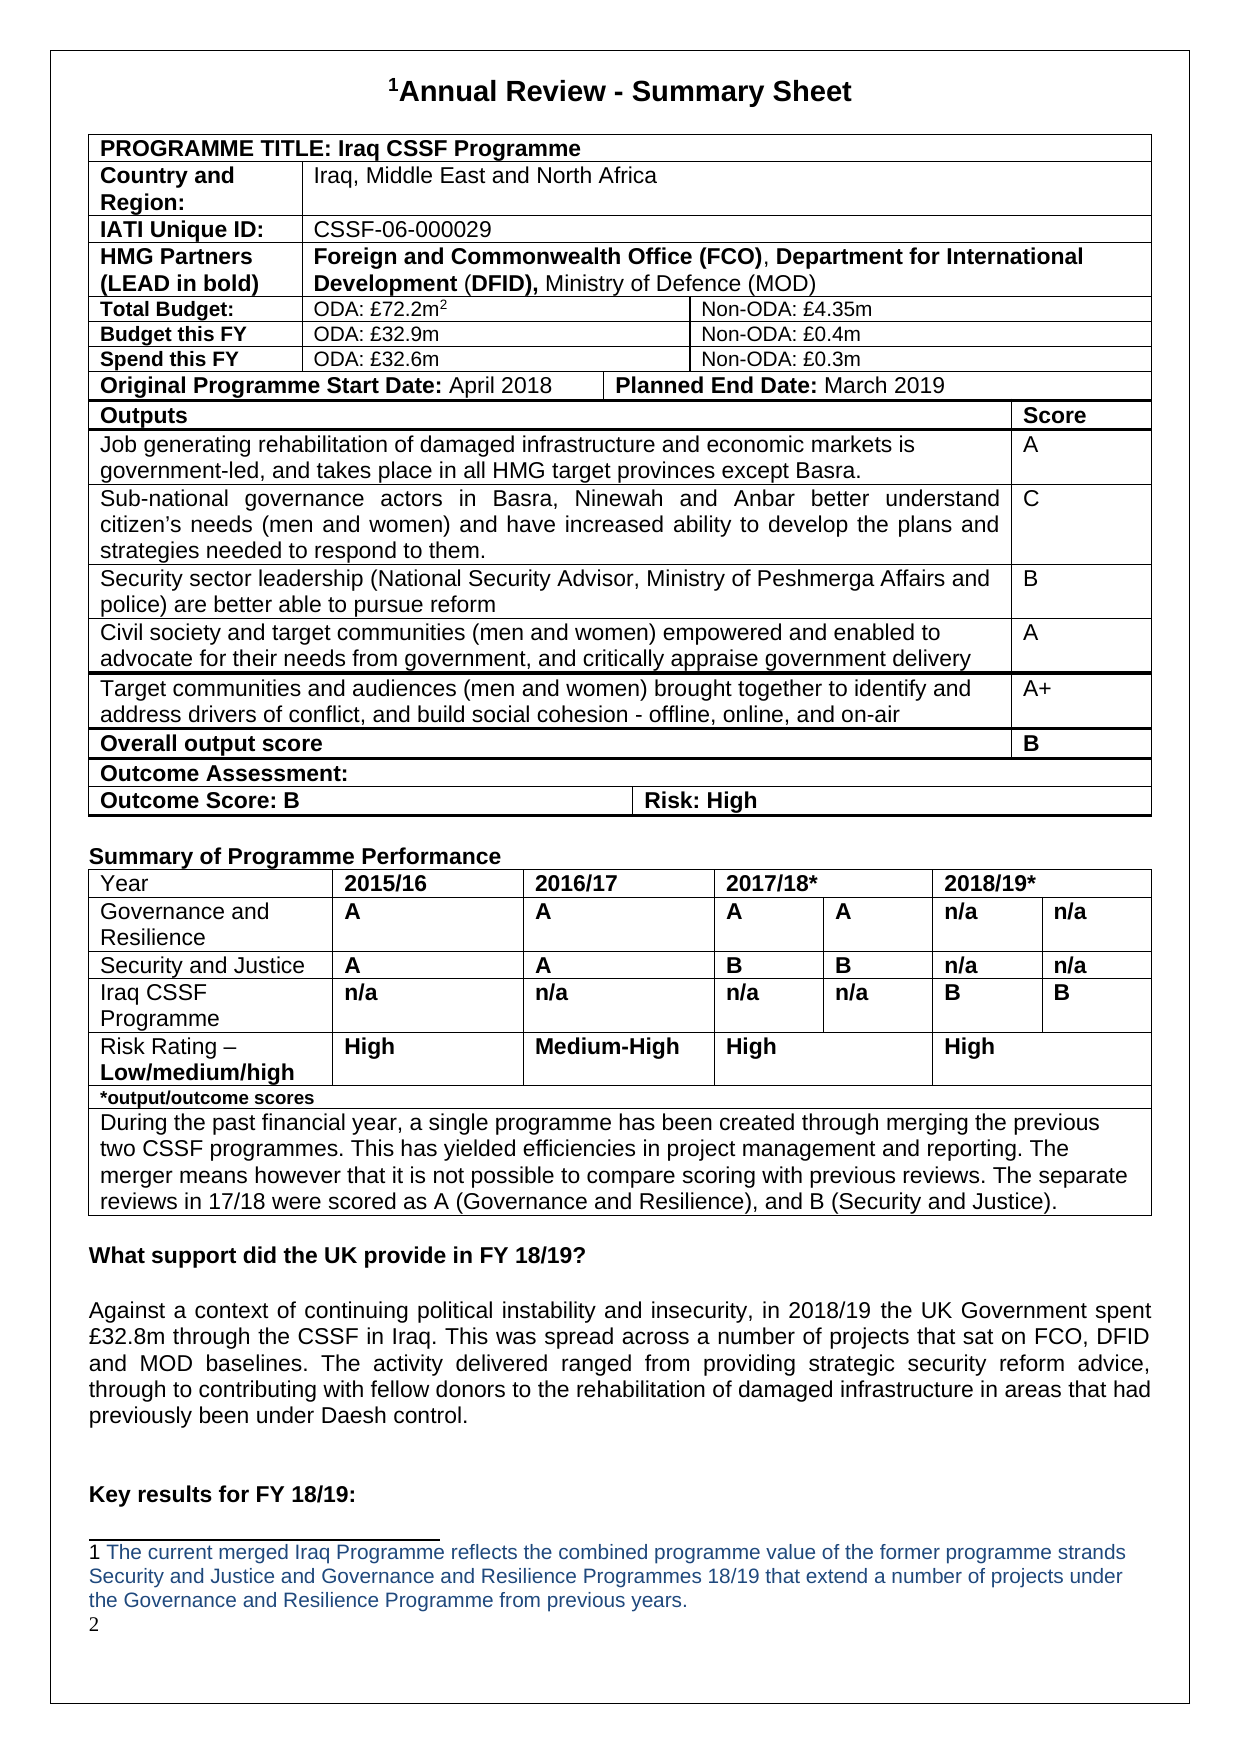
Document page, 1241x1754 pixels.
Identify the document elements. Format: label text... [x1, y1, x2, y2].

table_header 2016/17 [524, 870, 714, 897]
table_cell n/a [524, 979, 714, 1032]
table_cell Planned End Date: March 2019 [604, 372, 1151, 398]
table_cell B [1012, 730, 1151, 757]
table_cell Iraq, Middle East and North Africa [303, 162, 1151, 215]
table_cell B [1043, 979, 1151, 1032]
table_cell n/a [1043, 898, 1151, 951]
table_cell A [1012, 619, 1151, 671]
table_cell B [824, 952, 932, 978]
table_cell High [715, 1033, 932, 1085]
table_cell ODA: £32.6m [303, 347, 689, 371]
table_cell Outcome Assessment: [89, 760, 1151, 786]
table_cell A [524, 952, 714, 978]
table_cell ODA: £72.2m [303, 297, 689, 321]
table_header Year [89, 870, 332, 897]
table_cell Non-ODA: £4.35m [691, 297, 1151, 321]
table_cell Sub-national governance actors in Basra, Ninewah and Anbar better understand citizen’s needs (men and women) and have increased ability to develop the plans and strategies needed to respond to them. [89, 485, 1011, 564]
table_cell Security and Justice [89, 952, 332, 978]
table_cell A [824, 898, 932, 951]
table_cell Risk: High [633, 787, 1151, 813]
text What support did the UK provide in FY 18/19? [89, 1242, 1152, 1268]
table_cell n/a [333, 979, 523, 1032]
table_cell CSSF-06-000029 [303, 216, 1151, 242]
table_cell Civil society and target communities (men and women) empowered and enabled to advocate for their needs from government, and critically appraise government delivery [89, 619, 1011, 671]
table_cell Target communities and audiences (men and women) brought together to identify and address drivers of conflict, and build social cohesion - offline, online, and on-air [89, 675, 1011, 727]
table_cell ODA: £32.9m [303, 322, 689, 346]
table_cell A [333, 898, 523, 951]
table_cell A [715, 898, 823, 951]
text Against a context of continuing political instability and insecurity, in 2018/19 the UK Government spent £32.8m through the CSSF in Iraq. This was spread across a number of projects that sat on FCO, DFID and MOD baselines. The activity delivered ranged from providing strategic security reform advice, through to contributing with fellow donors to the rehabilitation of damaged infrastructure in areas that had previously been under Daesh control. [89, 1297, 1152, 1429]
table_cell Foreign and Commonwealth Office (FCO), Department for International Development (DFID), Ministry of Defence (MOD) [303, 243, 1151, 296]
table_cell Job generating rehabilitation of damaged infrastructure and economic markets is government-led, and takes place in all HMG target provinces except Basra. [89, 431, 1011, 484]
table_header 2018/19* [933, 870, 1151, 897]
table_cell Budget this FY [89, 322, 302, 346]
table_cell A+ [1012, 675, 1151, 727]
table_cell IATI Unique ID: [89, 216, 302, 242]
table_header PROGRAMME TITLE: Iraq CSSF Programme [89, 135, 1151, 161]
text Summary of Programme Performance [89, 843, 1152, 869]
table_cell n/a [933, 898, 1042, 951]
table_cell Spend this FY [89, 347, 302, 371]
table_cell Overall output score [89, 730, 1011, 757]
table_cell n/a [1043, 952, 1151, 978]
text Key results for FY 18/19: [89, 1481, 1152, 1508]
table_cell *output/outcome scores [89, 1086, 1151, 1108]
table_cell A [1012, 431, 1151, 484]
table_cell A [333, 952, 523, 978]
table_cell HMG Partners (LEAD in bold) [89, 243, 302, 296]
text The current merged Iraq Programme reflects the combined programme value of the former programme strands Security and Justice and Governance and Resilience Programmes 18/19 that extend a number of projects under the Governance and Resilience Programme from previous years. [89, 1540, 1152, 1612]
table_cell C [1012, 485, 1151, 564]
table_header 2015/16 [333, 870, 523, 897]
table_cell Outputs [89, 402, 1011, 428]
table_cell High [933, 1033, 1151, 1085]
table_cell B [1012, 565, 1151, 618]
table_cell During the past financial year, a single programme has been created through merging the previous two CSSF programmes. This has yielded efficiencies in project management and reporting. The merger means however that it is not possible to compare scoring with previous reviews. The separate reviews in 17/18 were scored as A (Governance and Resilience), and B (Security and Justice). [89, 1109, 1151, 1214]
text Annual Review - Summary Sheet [89, 74, 1152, 107]
table_cell Non-ODA: £0.3m [691, 347, 1151, 371]
table_cell High [333, 1033, 523, 1085]
table_cell Outcome Score: B [89, 787, 632, 813]
table_cell Non-ODA: £0.4m [691, 322, 1151, 346]
table_cell B [933, 979, 1042, 1032]
table_cell n/a [824, 979, 932, 1032]
table_cell Governance and Resilience [89, 898, 332, 951]
table_cell A [524, 898, 714, 951]
table_cell Original Programme Start Date: April 2018 [89, 372, 603, 398]
table_cell n/a [715, 979, 823, 1032]
table_cell Risk Rating – Low/medium/high [89, 1033, 332, 1085]
table_cell Country and Region: [89, 162, 302, 215]
table_cell B [715, 952, 823, 978]
table_cell Iraq CSSF Programme [89, 979, 332, 1032]
table_cell Security sector leadership (National Security Advisor, Ministry of Peshmerga Affairs and police) are better able to pursue reform [89, 565, 1011, 618]
table_cell Total Budget: [89, 297, 302, 321]
table_cell Score [1012, 402, 1151, 428]
table_header 2017/18* [715, 870, 932, 897]
table_cell n/a [933, 952, 1042, 978]
table_cell Medium-High [524, 1033, 714, 1085]
